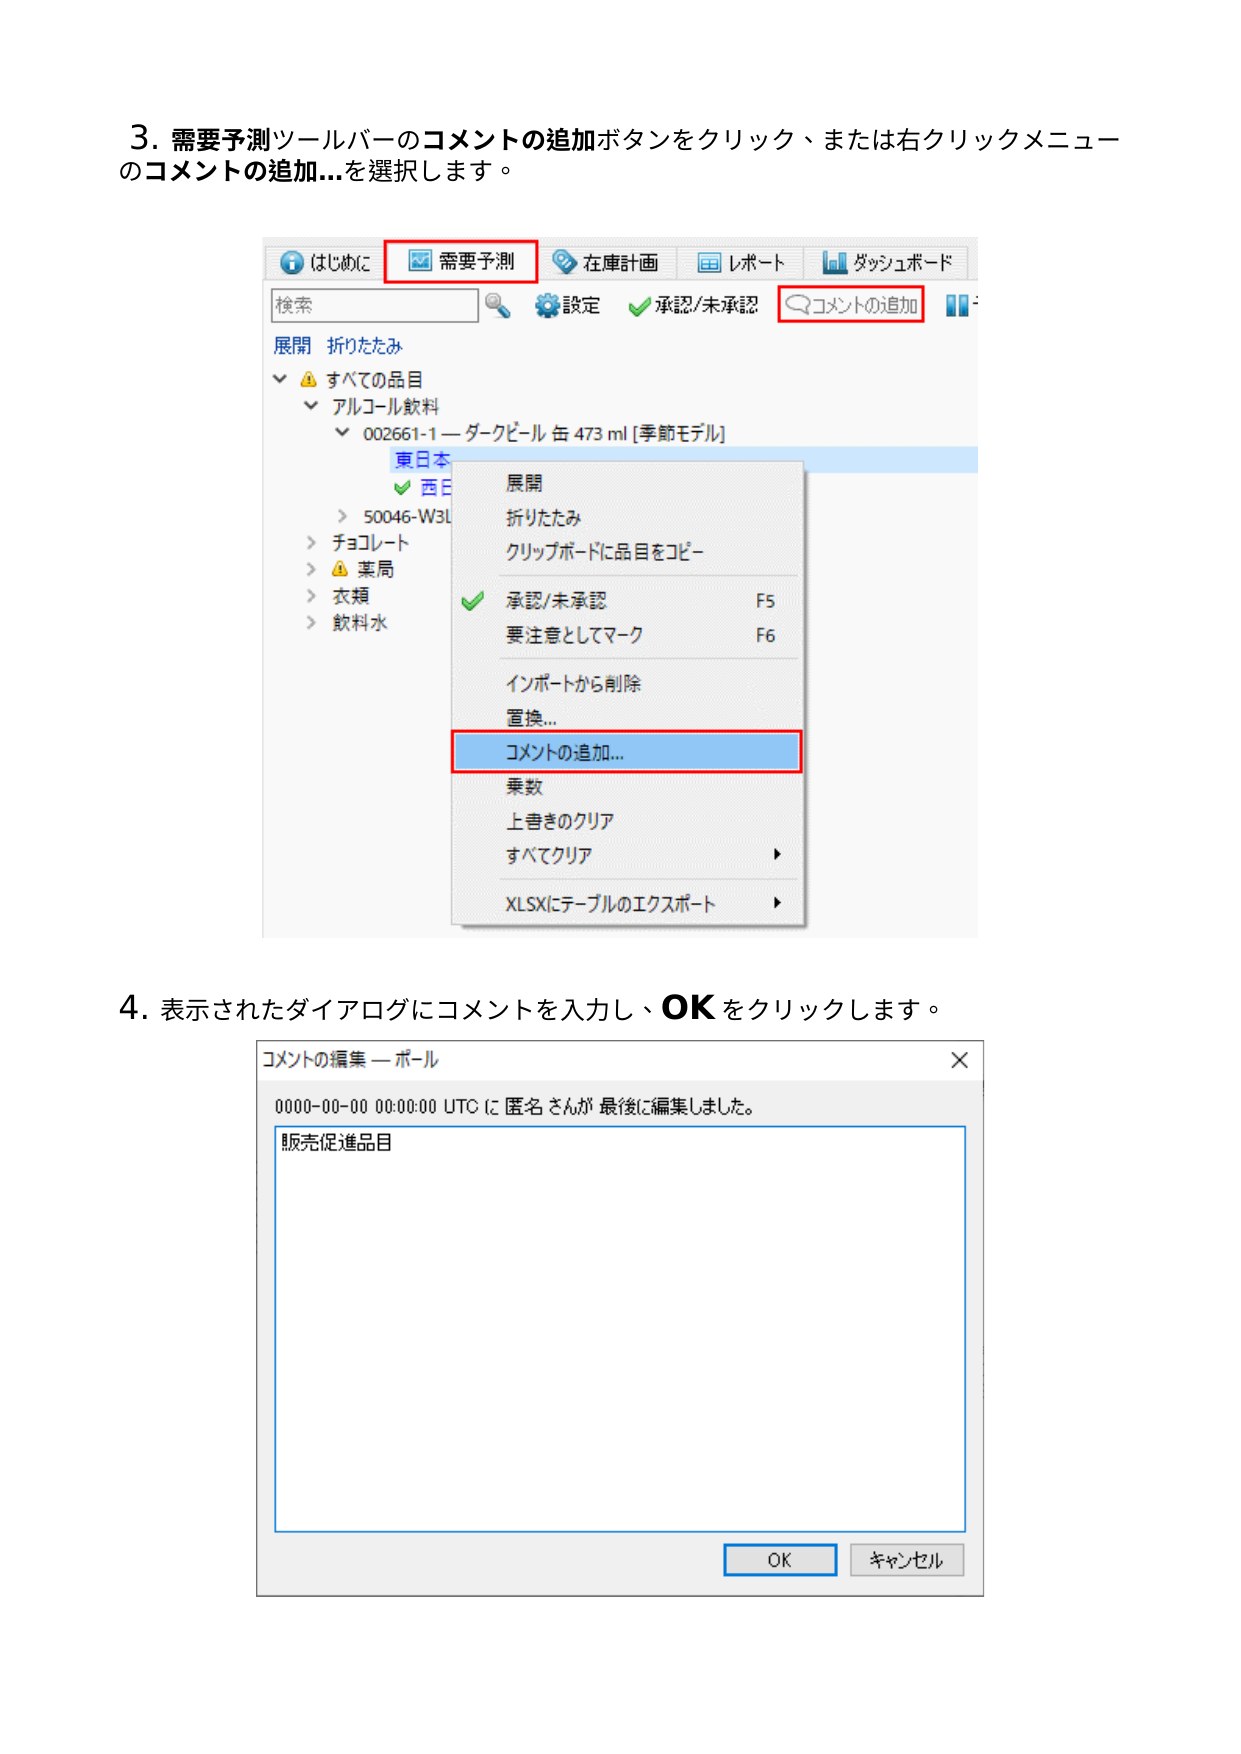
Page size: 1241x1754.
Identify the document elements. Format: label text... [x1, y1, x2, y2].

picture [256, 1040, 985, 1597]
text 3. 需要予測ツールバーのコメントの追加ボタンをクリック、または右クリックメニューのコメントの追加…を選択します。 [118, 118, 1122, 225]
text 4. 表示されたダイアログにコメントを入力し、OKをクリックします。 [118, 989, 1122, 1028]
picture [262, 237, 978, 938]
